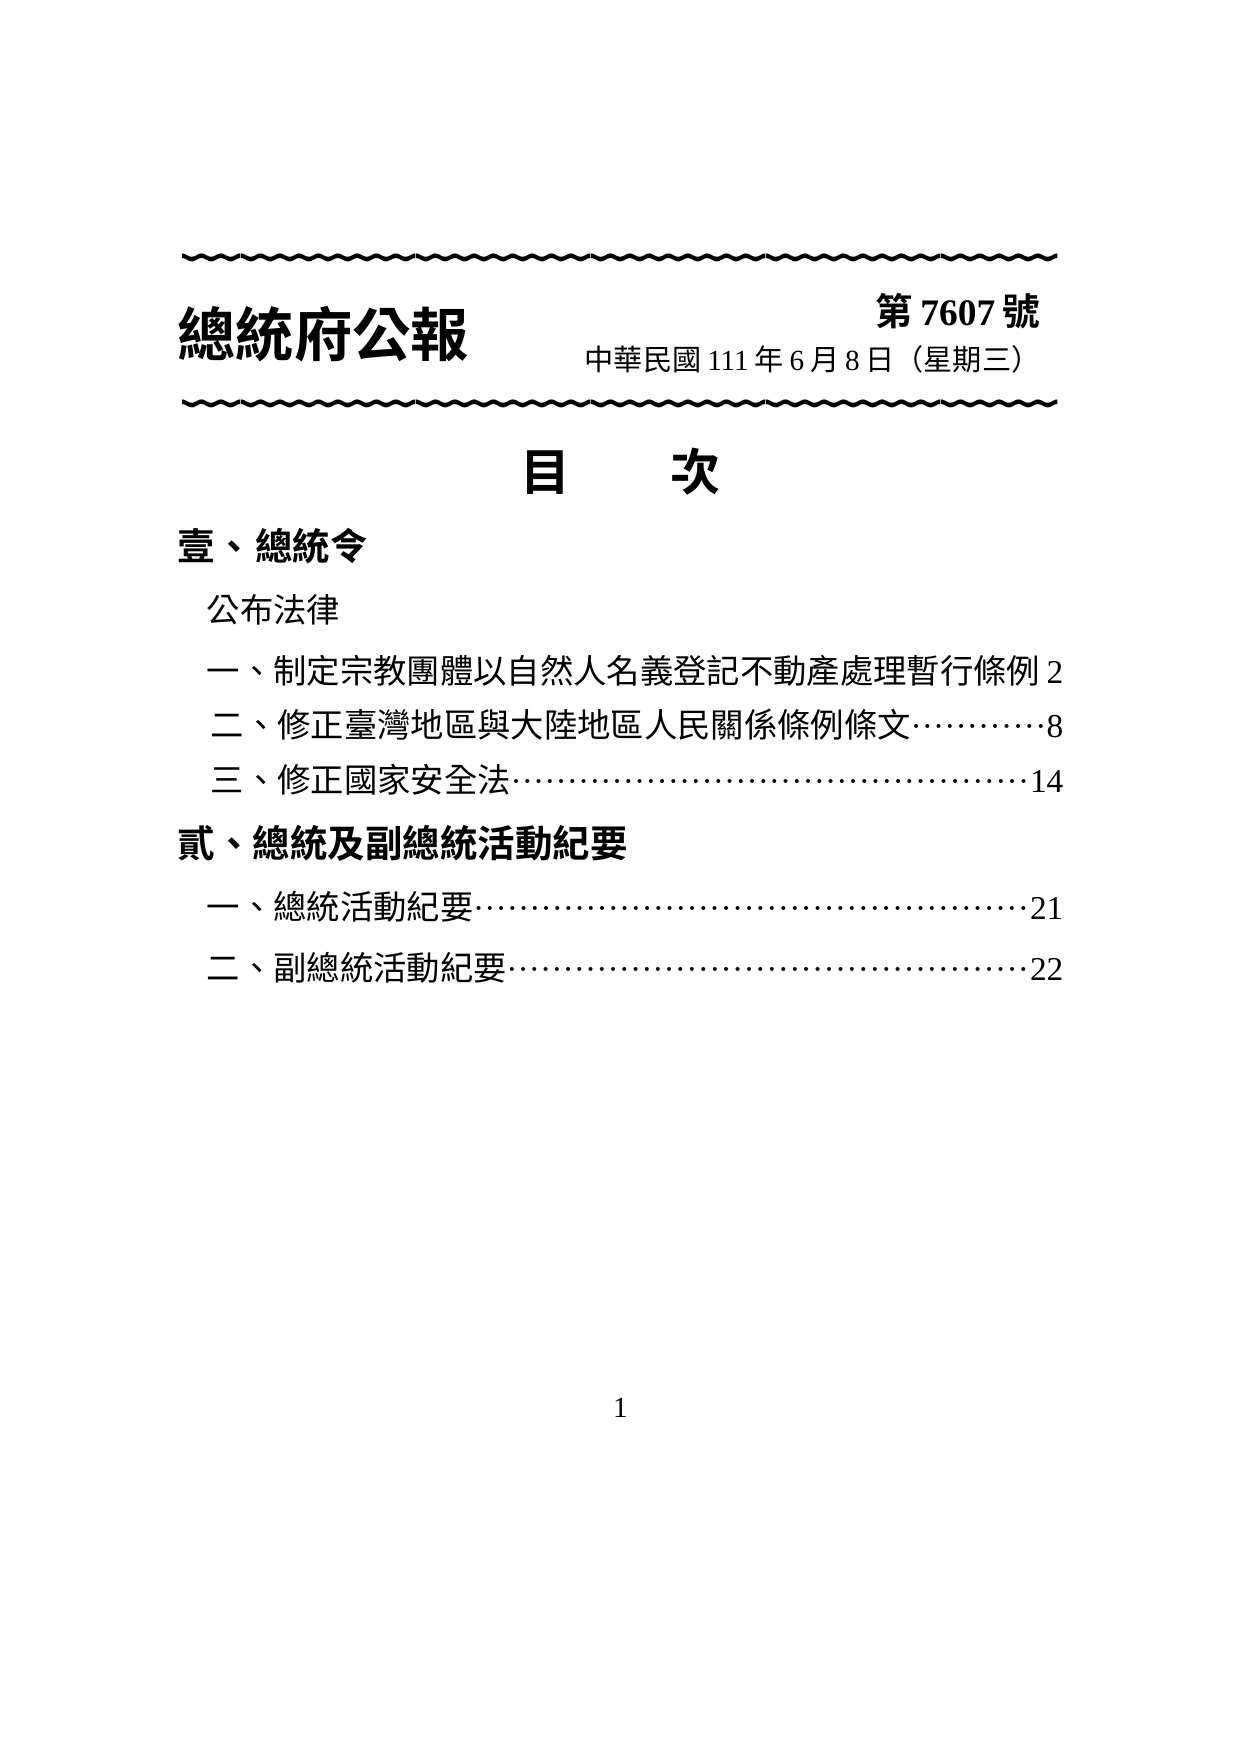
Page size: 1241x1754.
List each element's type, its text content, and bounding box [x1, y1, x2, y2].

text 公布法律 [206, 584, 1063, 632]
text 三、修正國家安全法 14 [177, 754, 1034, 802]
table_header 第7607號 中華民國111年6月8日（星期三） [505, 261, 1051, 382]
text 二、副總統活動紀要 22 [206, 942, 1063, 990]
text 二、修正臺灣地區與大陸地區人民關係條例條文 8 [177, 699, 1034, 747]
text 一、制定宗教團體以自然人名義登記不動產處理暫行條例 2 [206, 645, 1063, 693]
text 貳、總統及副總統活動紀要 [177, 814, 1063, 869]
table_header 總統府公報 [166, 261, 505, 382]
text ﹏﹏﹏﹏﹏﹏﹏﹏﹏﹏﹏﹏﹏﹏﹏ [177, 236, 1063, 261]
list 總統令 [177, 517, 1063, 571]
text ﹏﹏﹏﹏﹏﹏﹏﹏﹏﹏﹏﹏﹏﹏﹏ [177, 382, 1063, 407]
text 一、總統活動紀要 21 [206, 881, 1063, 929]
text 目 次 [177, 432, 1063, 505]
